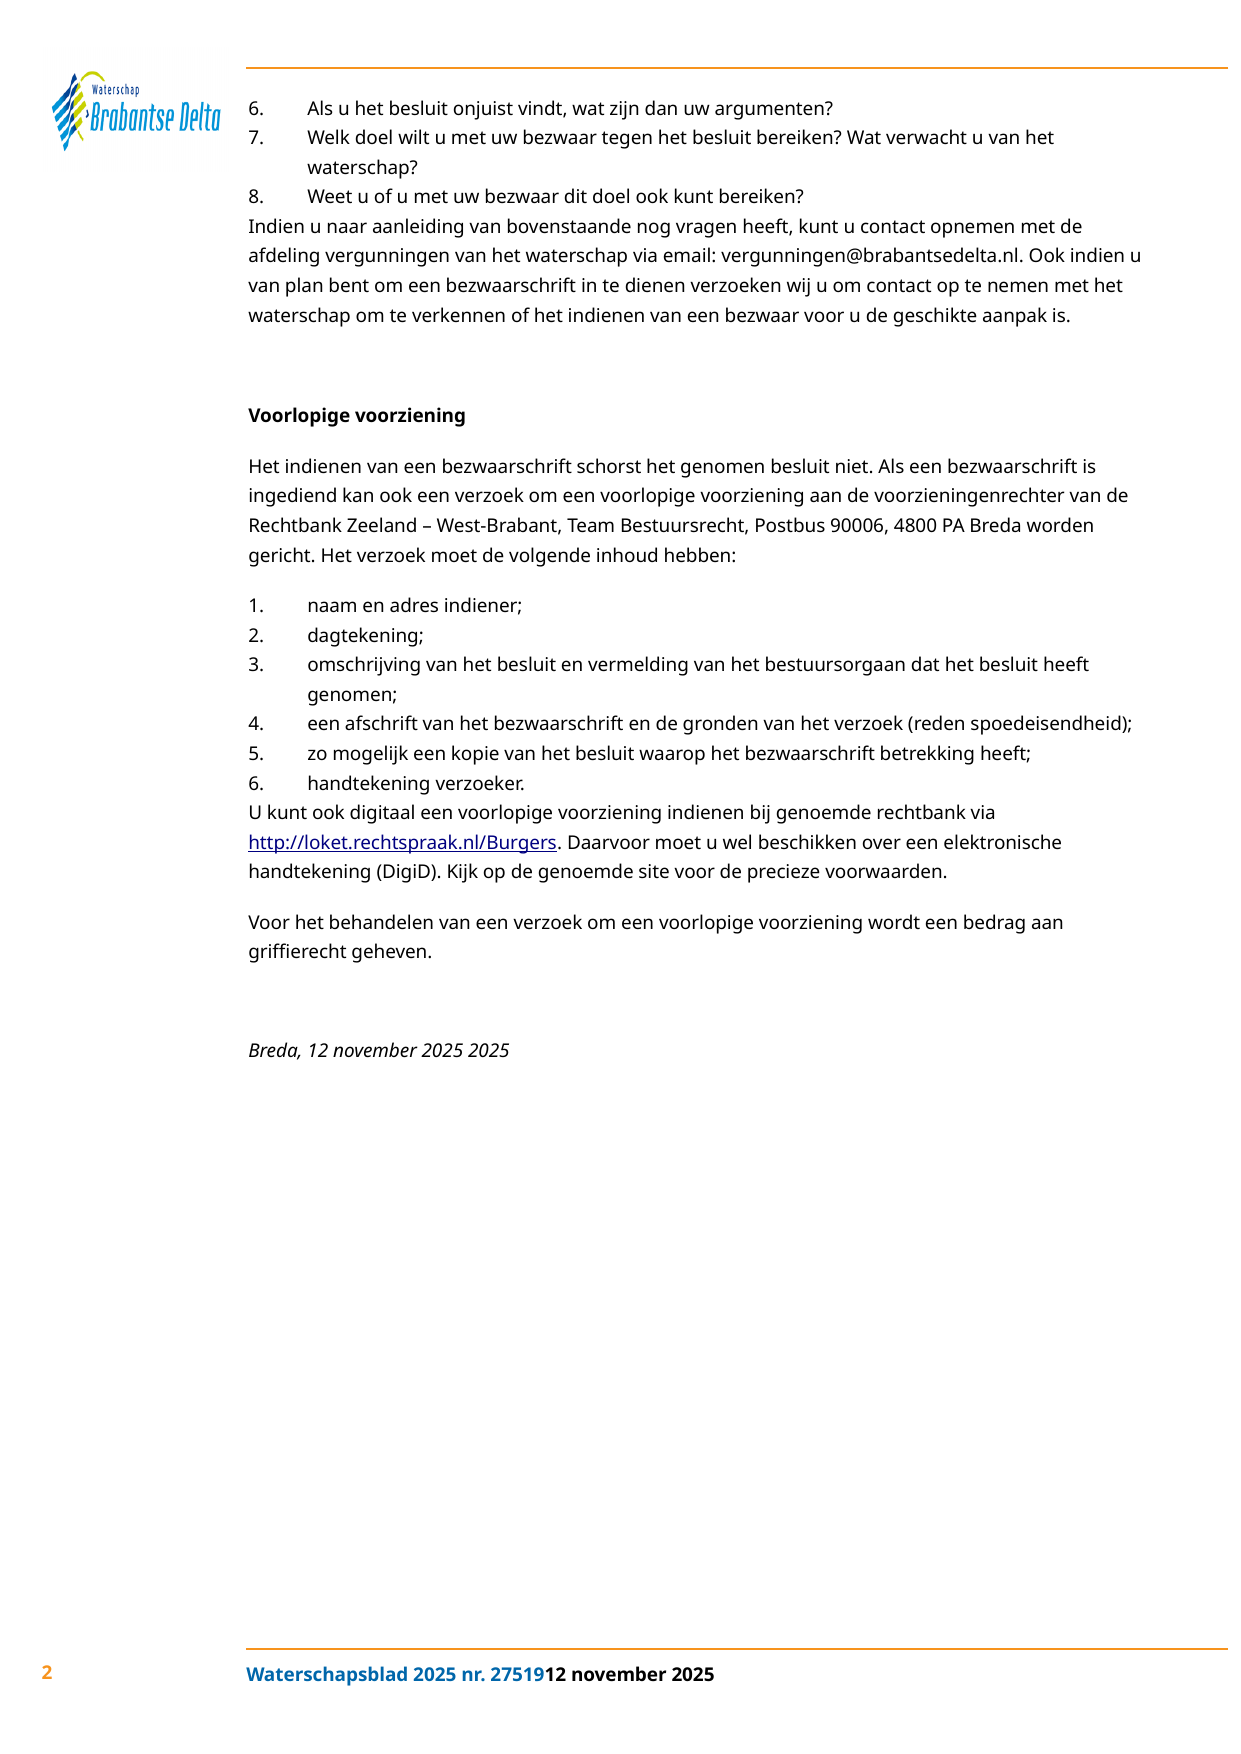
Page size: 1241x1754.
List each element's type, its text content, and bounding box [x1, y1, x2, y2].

list Welk doel wilt u met uw bezwaar tegen het besluit bereiken? Wat verwacht u van het waterschap? [248, 124, 1152, 180]
text Voor het behandelen van een verzoek om een voorlopige voorziening wordt een bedrag aan griffierecht geheven. [248, 909, 1152, 964]
list een afschrift van het bezwaarschrift en de gronden van het verzoek (reden spoedeisendheid); [248, 711, 1152, 736]
text Indien u naar aanleiding van bovenstaande nog vragen heeft, kunt u contact opnemen met de afdeling vergunningen van het waterschap via email: vergunningen@brabantsedelta.nl. Ook indien u van plan bent om een bezwaarschrift in te dienen verzoeken wij u om contact op te nemen met het waterschap om te verkennen of het indienen van een bezwaar voor u de geschikte aanpak is. [248, 213, 1152, 328]
text Het indienen van een bezwaarschrift schorst het genomen besluit niet. Als een bezwaarschrift is ingediend kan ook een verzoek om een voorlopige voorziening aan de voorzieningenrechter van de Rechtbank Zeeland – West-Brabant, Team Bestuursrecht, Postbus 90006, 4800 PA Breda worden gericht. Het verzoek moet de volgende inhoud hebben: [248, 453, 1152, 568]
list naam en adres indiener; [248, 592, 1152, 618]
text Breda, 12 november 2025 2025 [248, 1037, 1152, 1062]
text Voorlopige voorziening [248, 403, 1152, 428]
list Als u het besluit onjuist vindt, wat zijn dan uw argumenten? [248, 95, 1152, 121]
list Weet u of u met uw bezwaar dit doel ook kunt bereiken? [248, 183, 1152, 209]
picture [41, 47, 231, 172]
list handtekening verzoeker. [248, 770, 1152, 796]
text U kunt ook digitaal een voorlopige voorziening indienen bij genoemde rechtbank via http://loket.rechtspraak.nl/Burgers. Daarvoor moet u wel beschikken over een elektronische handtekening (DigiD). Kijk op de genoemde site voor de precieze voorwaarden. [248, 799, 1152, 884]
list zo mogelijk een kopie van het besluit waarop het bezwaarschrift betrekking heeft; [248, 740, 1152, 766]
list omschrijving van het besluit en vermelding van het bestuursorgaan dat het besluit heeft genomen; [248, 651, 1152, 707]
list dagtekening; [248, 622, 1152, 648]
